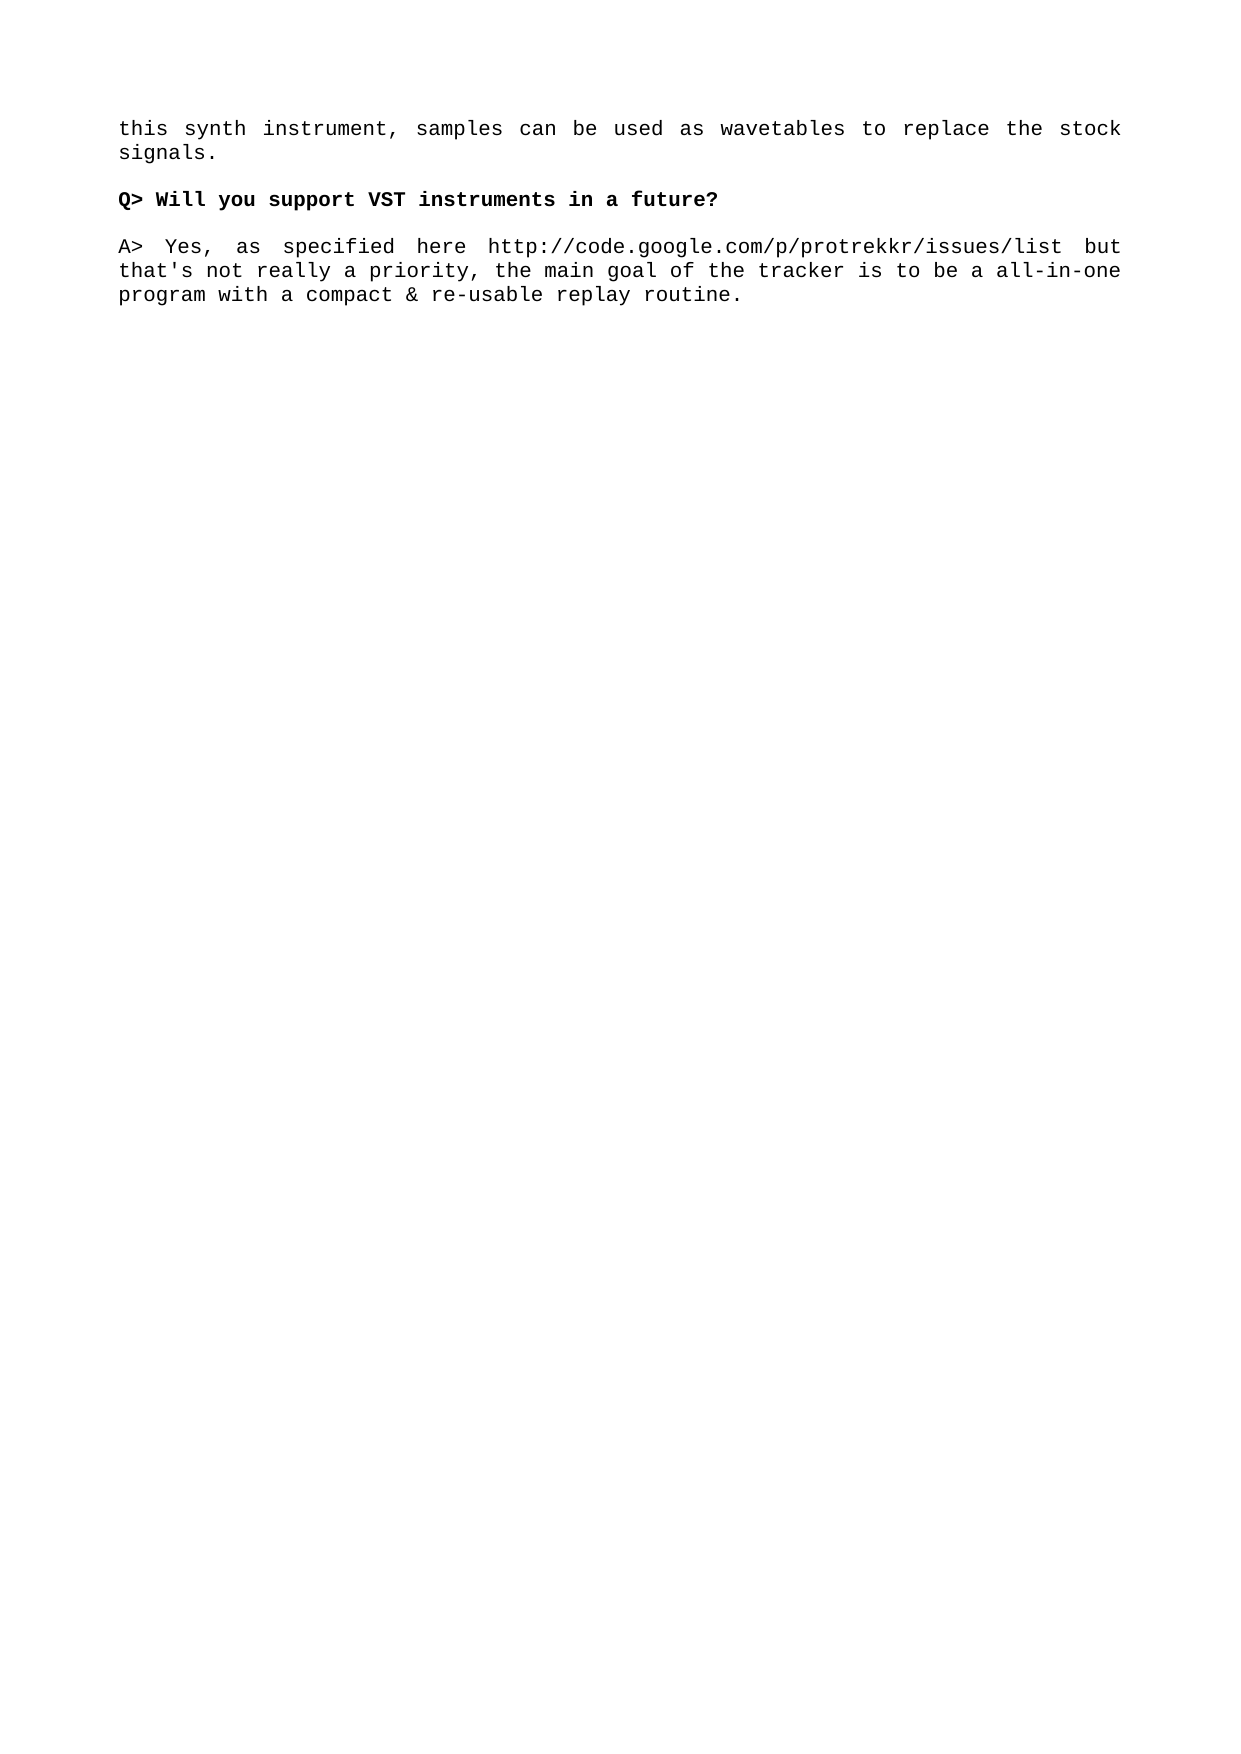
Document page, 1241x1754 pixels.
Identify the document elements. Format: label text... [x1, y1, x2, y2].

text A> Yes, as specified here http://code.google.com/p/protrekkr/issues/list but that's not really a priority, the main goal of the tracker is to be a all-in-one program with a compact & re-usable replay routine. [118, 236, 1122, 307]
text this synth instrument, samples can be used as wavetables to replace the stock signals. [118, 118, 1122, 165]
text Q> Will you support VST instruments in a future? [118, 189, 1122, 213]
